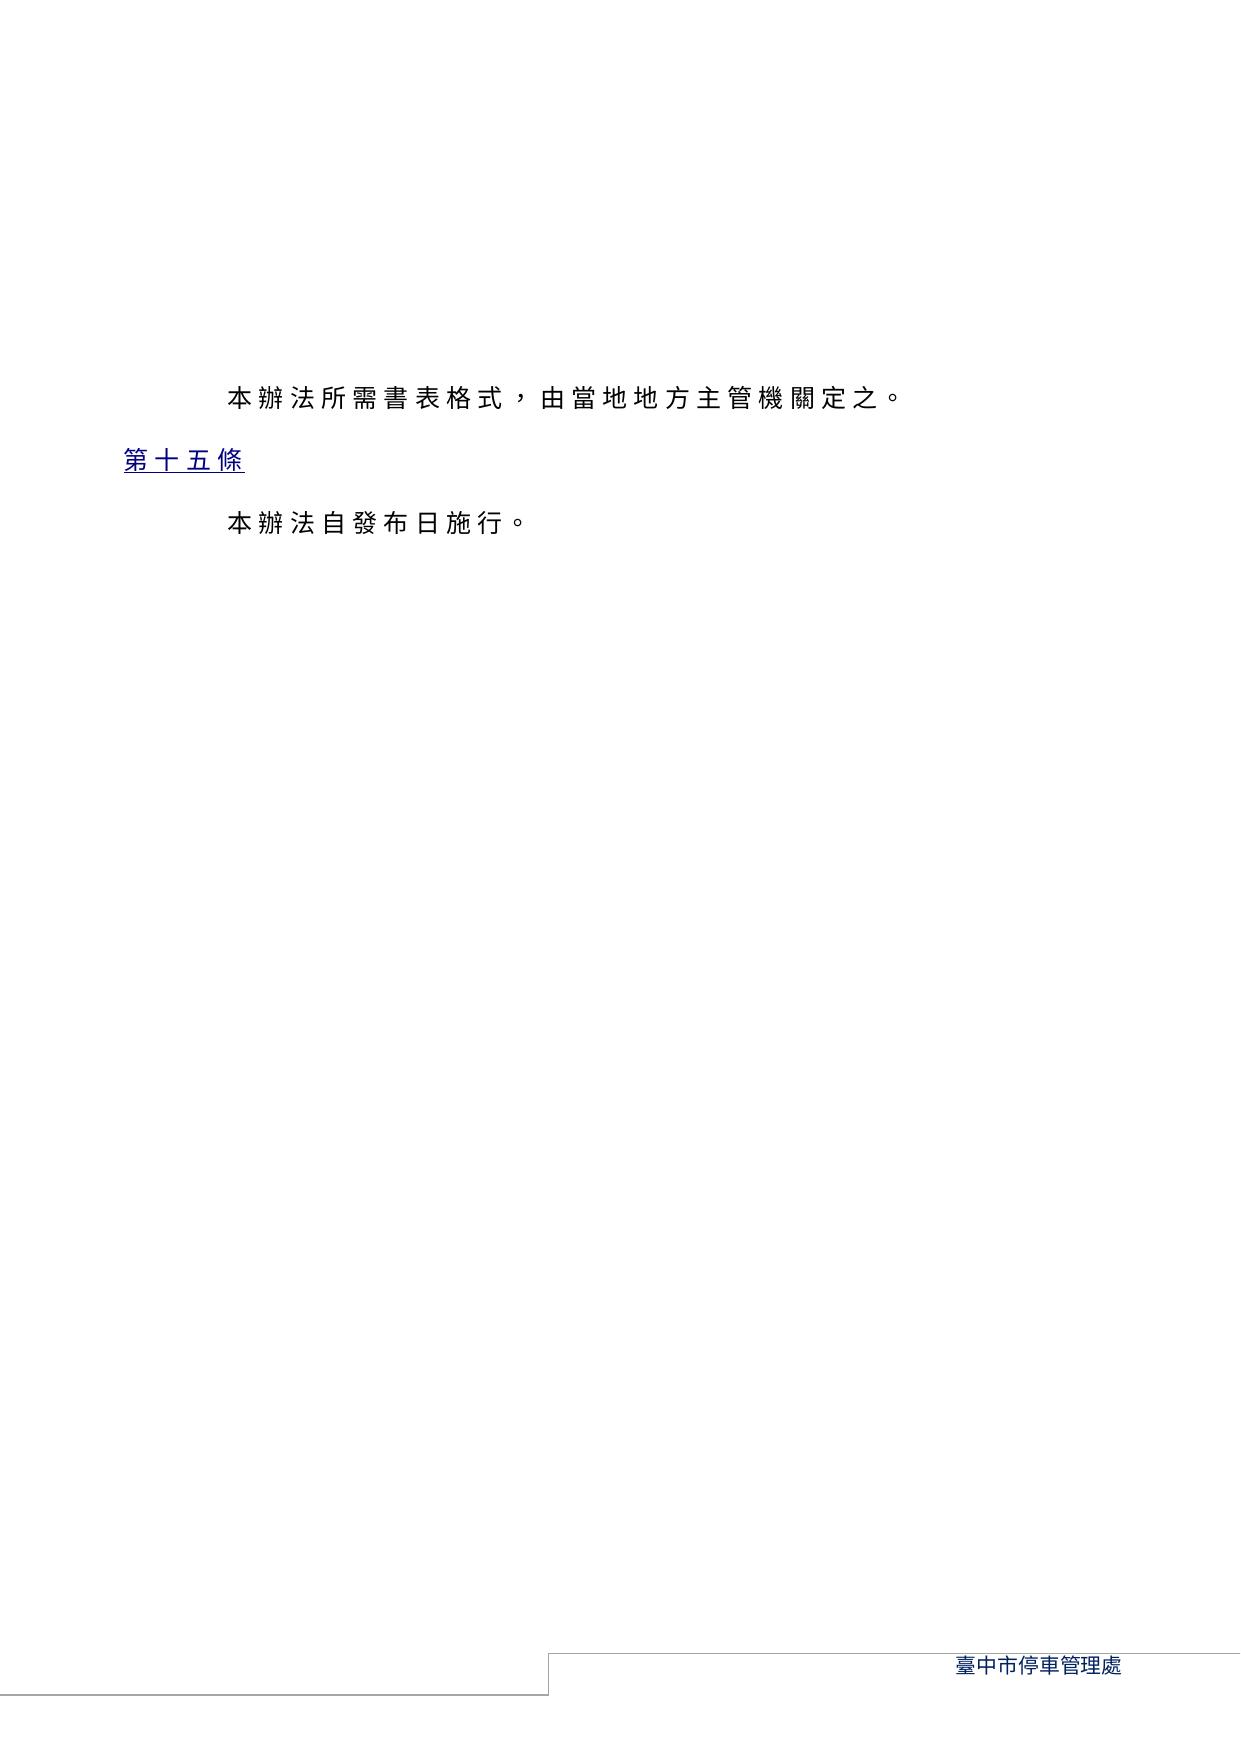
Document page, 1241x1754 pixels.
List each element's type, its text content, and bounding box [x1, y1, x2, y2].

text 第十五條 [120, 417, 1120, 479]
text 本辦法自發布日施行。 [220, 479, 1120, 542]
text 本辦法所需書表格式，由當地地方主管機關定之。 [220, 354, 1120, 417]
